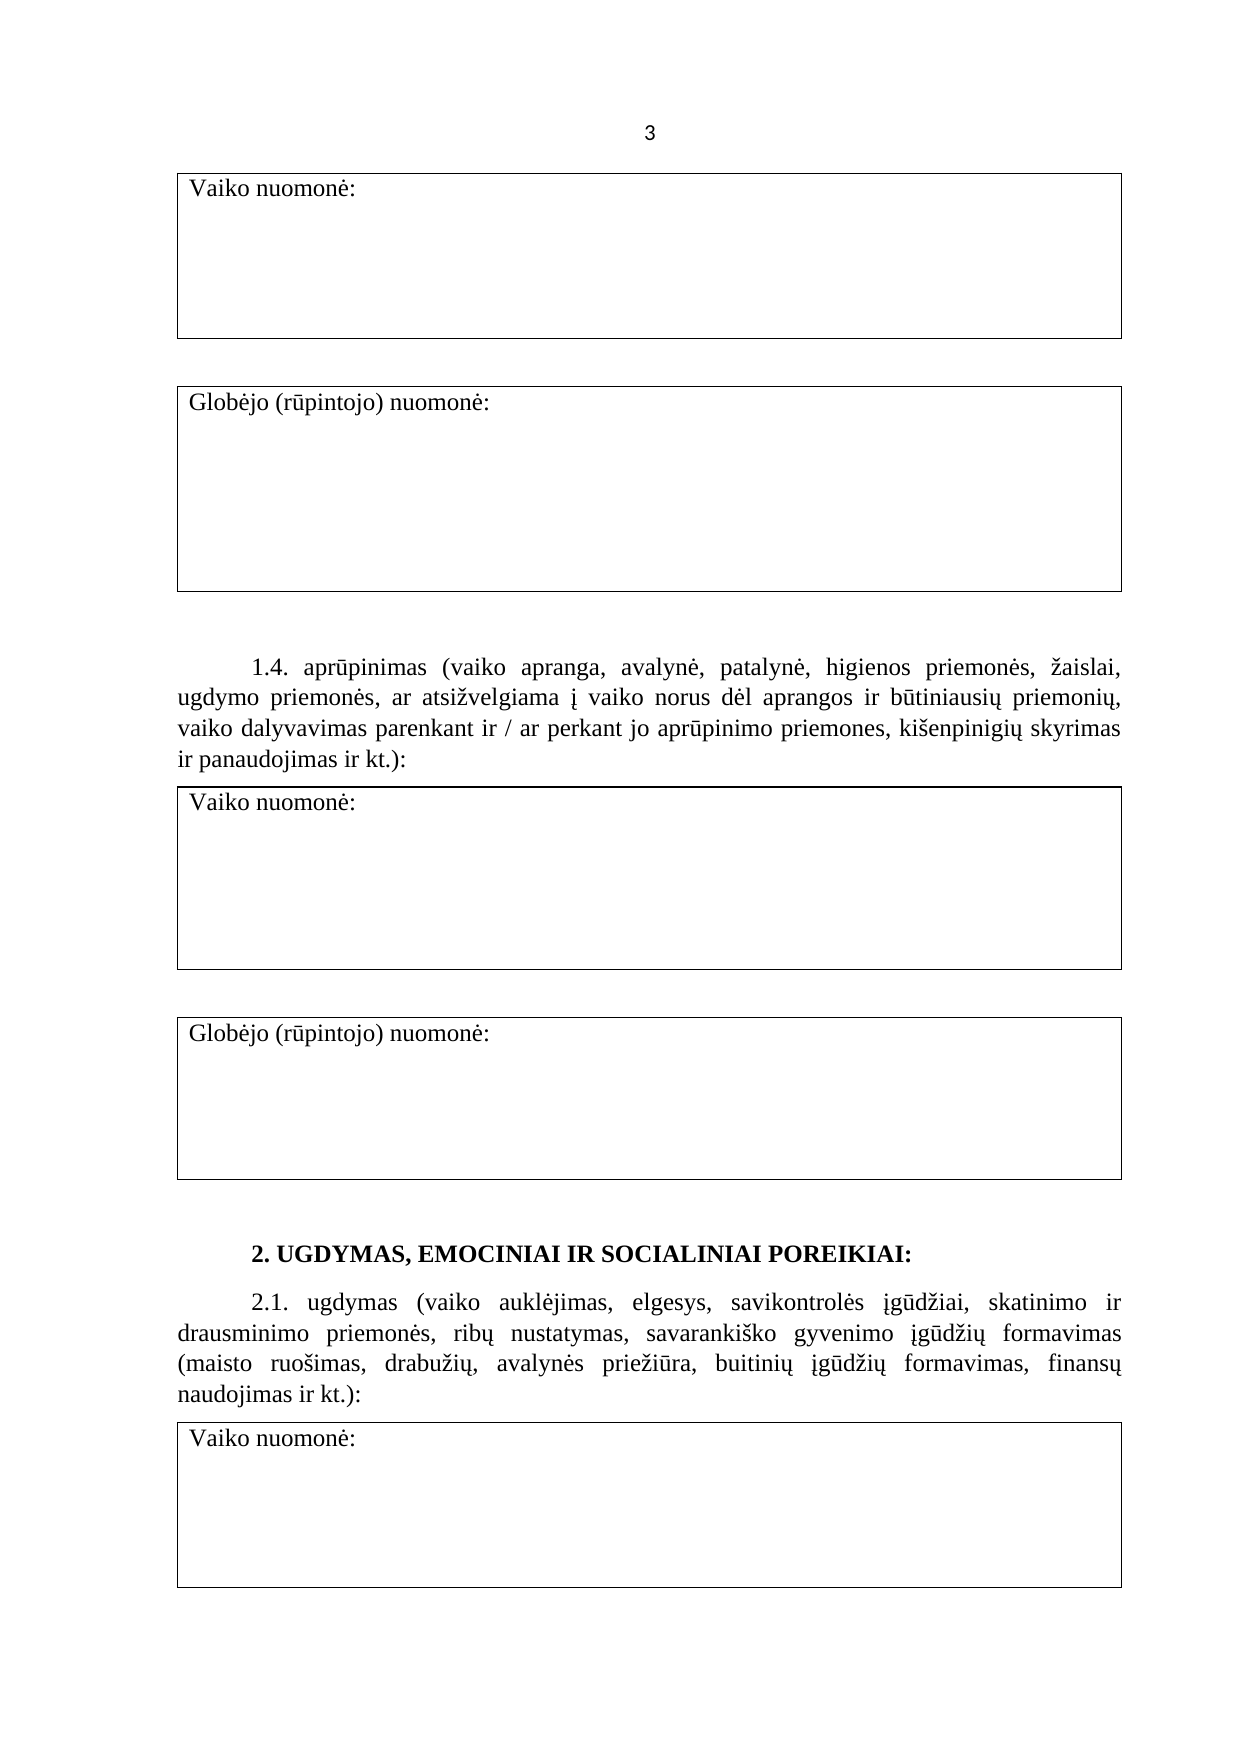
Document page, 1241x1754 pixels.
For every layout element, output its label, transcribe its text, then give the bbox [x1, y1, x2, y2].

text 2. UGDYMAS, EMOCINIAI IR SOCIALINIAI POREIKIAI: [177, 1239, 1122, 1268]
table_header Globėjo (rūpintojo) nuomonė: [178, 387, 1121, 591]
table_header Vaiko nuomonė: [178, 1423, 1121, 1587]
table_header Vaiko nuomonė: [178, 788, 1121, 969]
text 2.1. ugdymas (vaiko auklėjimas, elgesys, savikontrolės įgūdžiai, skatinimo ir drausminimo priemonės, ribų nustatymas, savarankiško gyvenimo įgūdžių formavimas (maisto ruošimas, drabužių, avalynės priežiūra, buitinių įgūdžių formavimas, finansų naudojimas ir kt.): [177, 1287, 1122, 1408]
table_header Globėjo (rūpintojo) nuomonė: [178, 1018, 1121, 1179]
text 1.4. aprūpinimas (vaiko apranga, avalynė, patalynė, higienos priemonės, žaislai, ugdymo priemonės, ar atsižvelgiama į vaiko norus dėl aprangos ir būtiniausių priemonių, vaiko dalyvavimas parenkant ir / ar perkant jo aprūpinimo priemones, kišenpinigių skyrimas ir panaudojimas ir kt.): [177, 652, 1122, 772]
table_header Vaiko nuomonė: [178, 174, 1121, 338]
